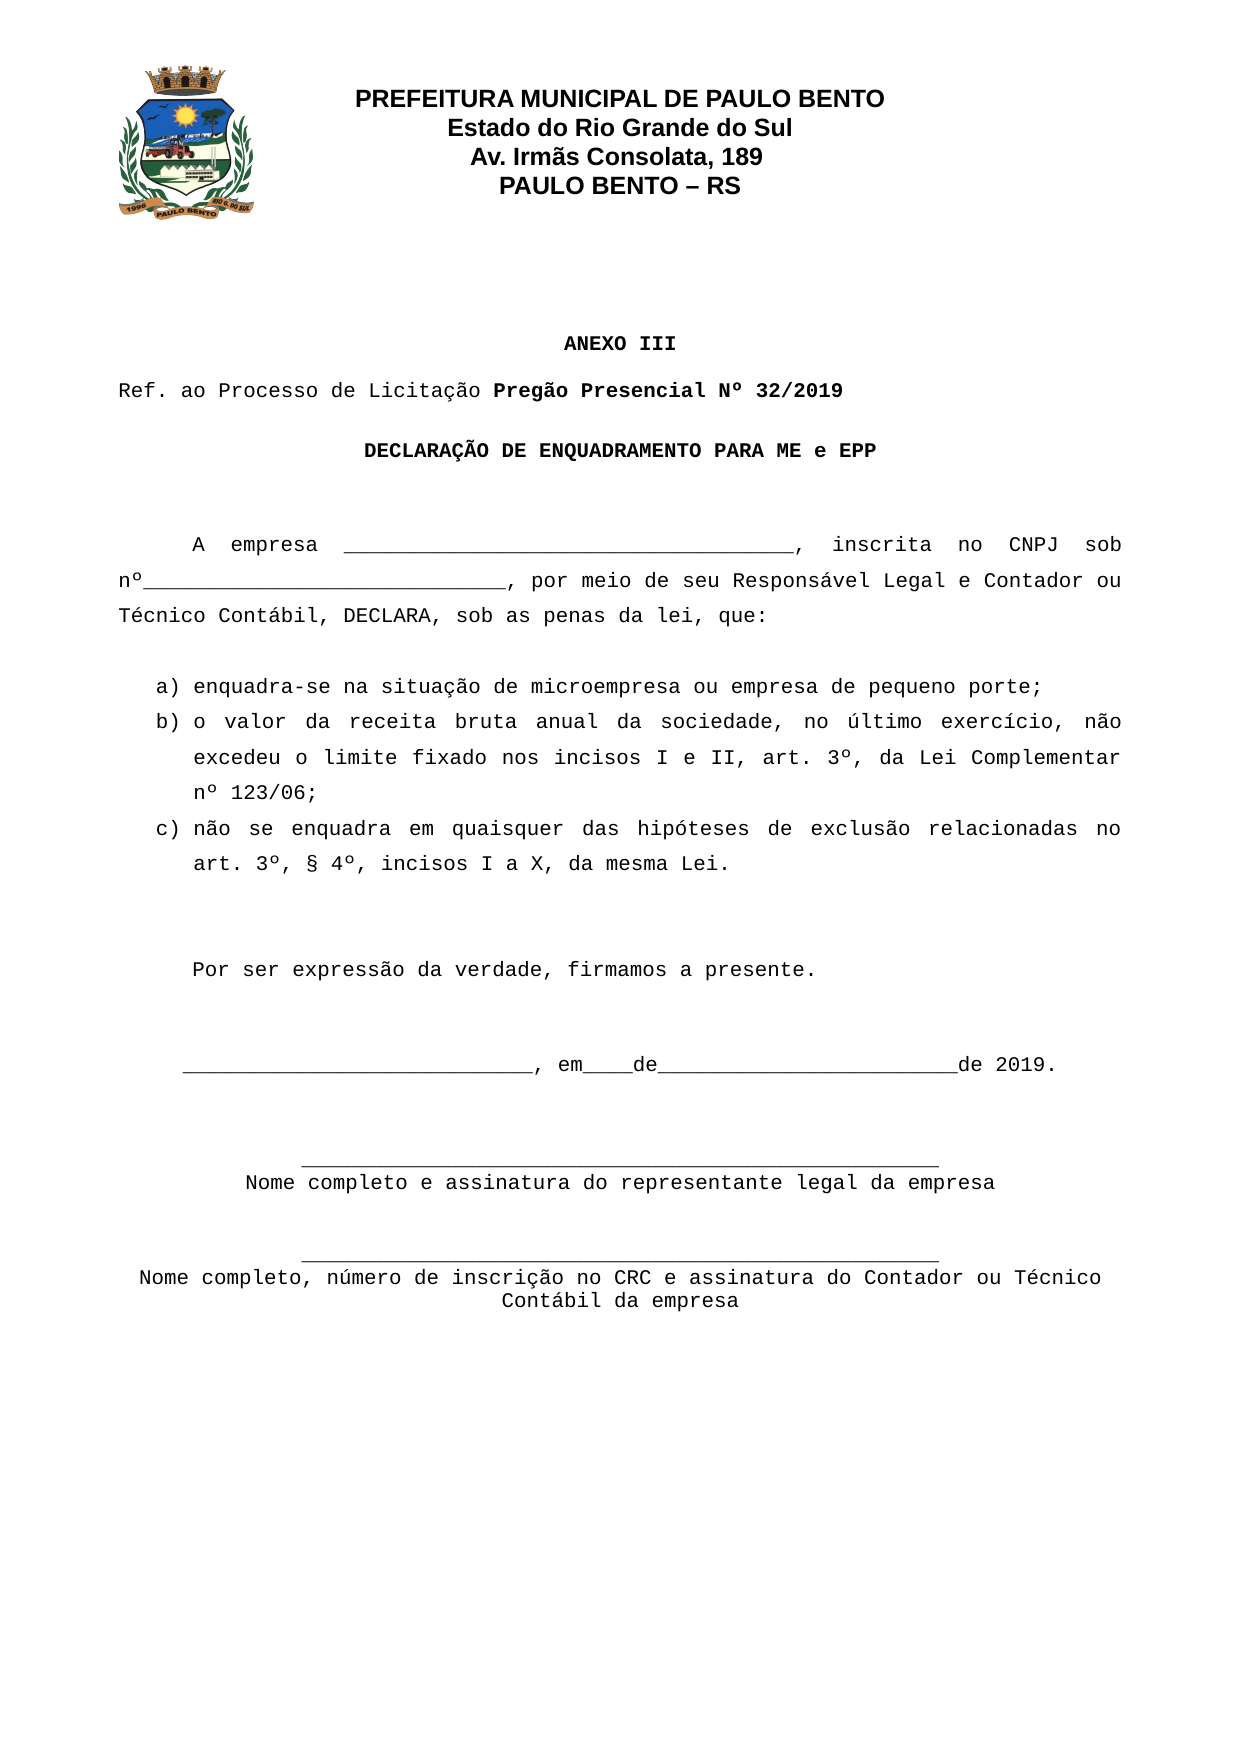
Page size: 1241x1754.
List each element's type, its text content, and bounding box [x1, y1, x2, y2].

text A empresa ____________________________________, inscrita no CNPJ sob nº_____________________________, por meio de seu Responsável Legal e Contador ou Técnico Contábil, DECLARA, sob as penas da lei, que: [118, 534, 1122, 629]
text a) enquadra-se na situação de microempresa ou empresa de pequeno porte; [156, 676, 1122, 699]
text Por ser expressão da verdade, firmamos a presente. [118, 959, 1122, 983]
text Ref. ao Processo de Licitação Pregão Presencial Nº 32/2019 [118, 381, 1122, 404]
text DECLARAÇÃO DE ENQUADRAMENTO PARA ME e EPP [118, 439, 1122, 463]
text ___________________________________________________ [118, 1148, 1122, 1172]
text Nome completo e assinatura do representante legal da empresa [118, 1172, 1122, 1196]
text ___________________________________________________ [118, 1243, 1122, 1267]
text ____________________________, em____de________________________de 2019. [118, 1054, 1122, 1077]
text b) o valor da receita bruta anual da sociedade, no último exercício, não excedeu o limite fixado nos incisos I e II, art. 3º, da Lei Complementar nº 123/06; [156, 711, 1122, 806]
text Nome completo, número de inscrição no CRC e assinatura do Contador ou Técnico Contábil da empresa [118, 1267, 1122, 1314]
text c) não se enquadra em quaisquer das hipóteses de exclusão relacionadas no art. 3º, § 4º, incisos I a X, da mesma Lei. [156, 817, 1122, 877]
picture [118, 65, 254, 220]
text ANEXO III [118, 333, 1122, 357]
